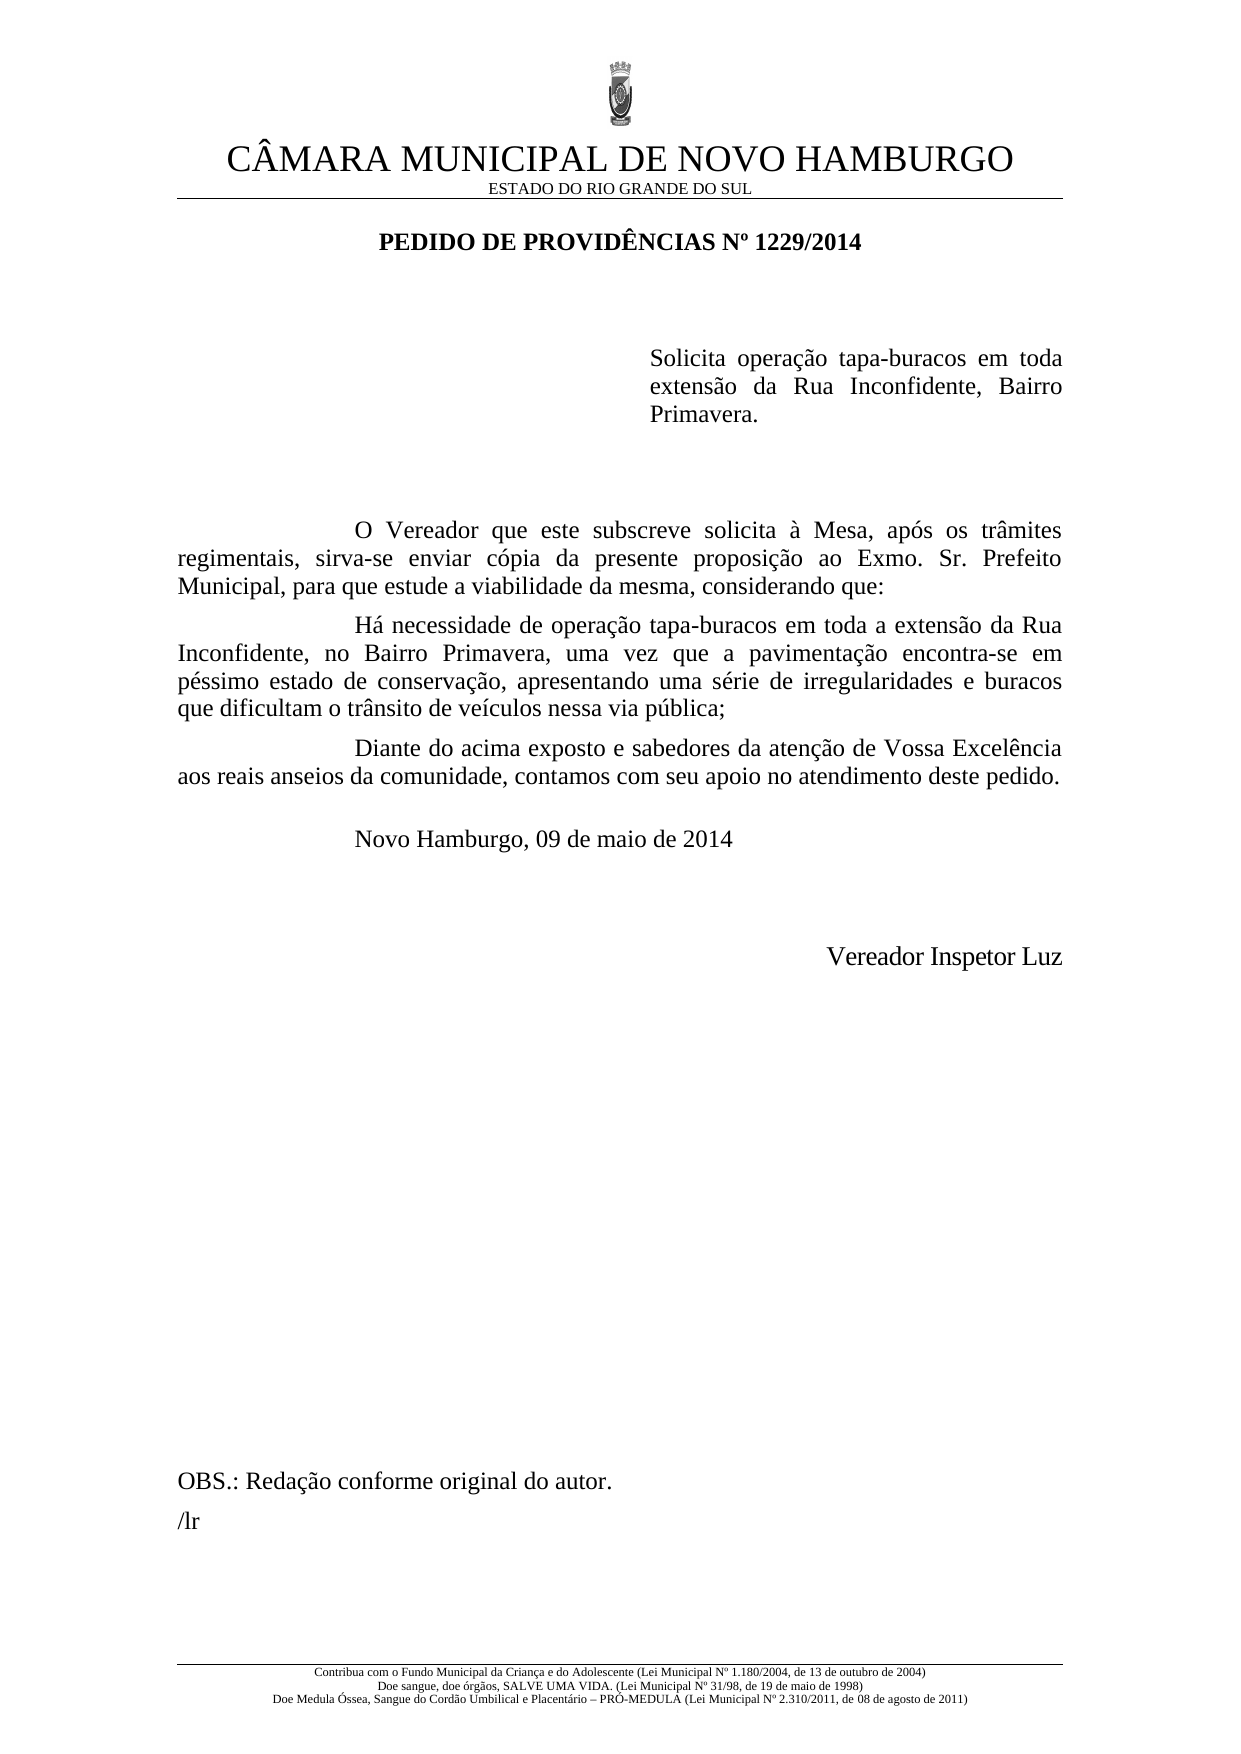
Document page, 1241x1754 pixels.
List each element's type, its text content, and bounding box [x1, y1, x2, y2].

text Diante do acima exposto e sabedores da atenção de Vossa Excelência aos reais anseios da comunidade, contamos com seu apoio no atendimento deste pedido. [177, 734, 1063, 789]
text Há necessidade de operação tapa-buracos em toda a extensão da Rua Inconfidente, no Bairro Primavera, uma vez que a pavimentação encontra-se em péssimo estado de conservação, apresentando uma série de irregularidades e buracos que dificultam o trânsito de veículos nessa via pública; [177, 611, 1063, 722]
text O Vereador que este subscreve solicita à Mesa, após os trâmites regimentais, sirva-se enviar cópia da presente proposição ao Exmo. Sr. Prefeito Municipal, para que estude a viabilidade da mesma, considerando que: [177, 516, 1063, 599]
text OBS.: Redação conforme original do autor. [177, 1467, 1063, 1494]
text /lr [177, 1507, 1063, 1535]
text PEDIDO DE PROVIDÊNCIAS Nº 1229/2014 [177, 228, 1063, 256]
text Vereador Inspetor Luz [177, 941, 1063, 971]
text Novo Hamburgo, 09 de maio de 2014 [177, 825, 1063, 853]
text Solicita operação tapa-buracos em toda extensão da Rua Inconfidente, Bairro Primavera. [649, 344, 1063, 428]
